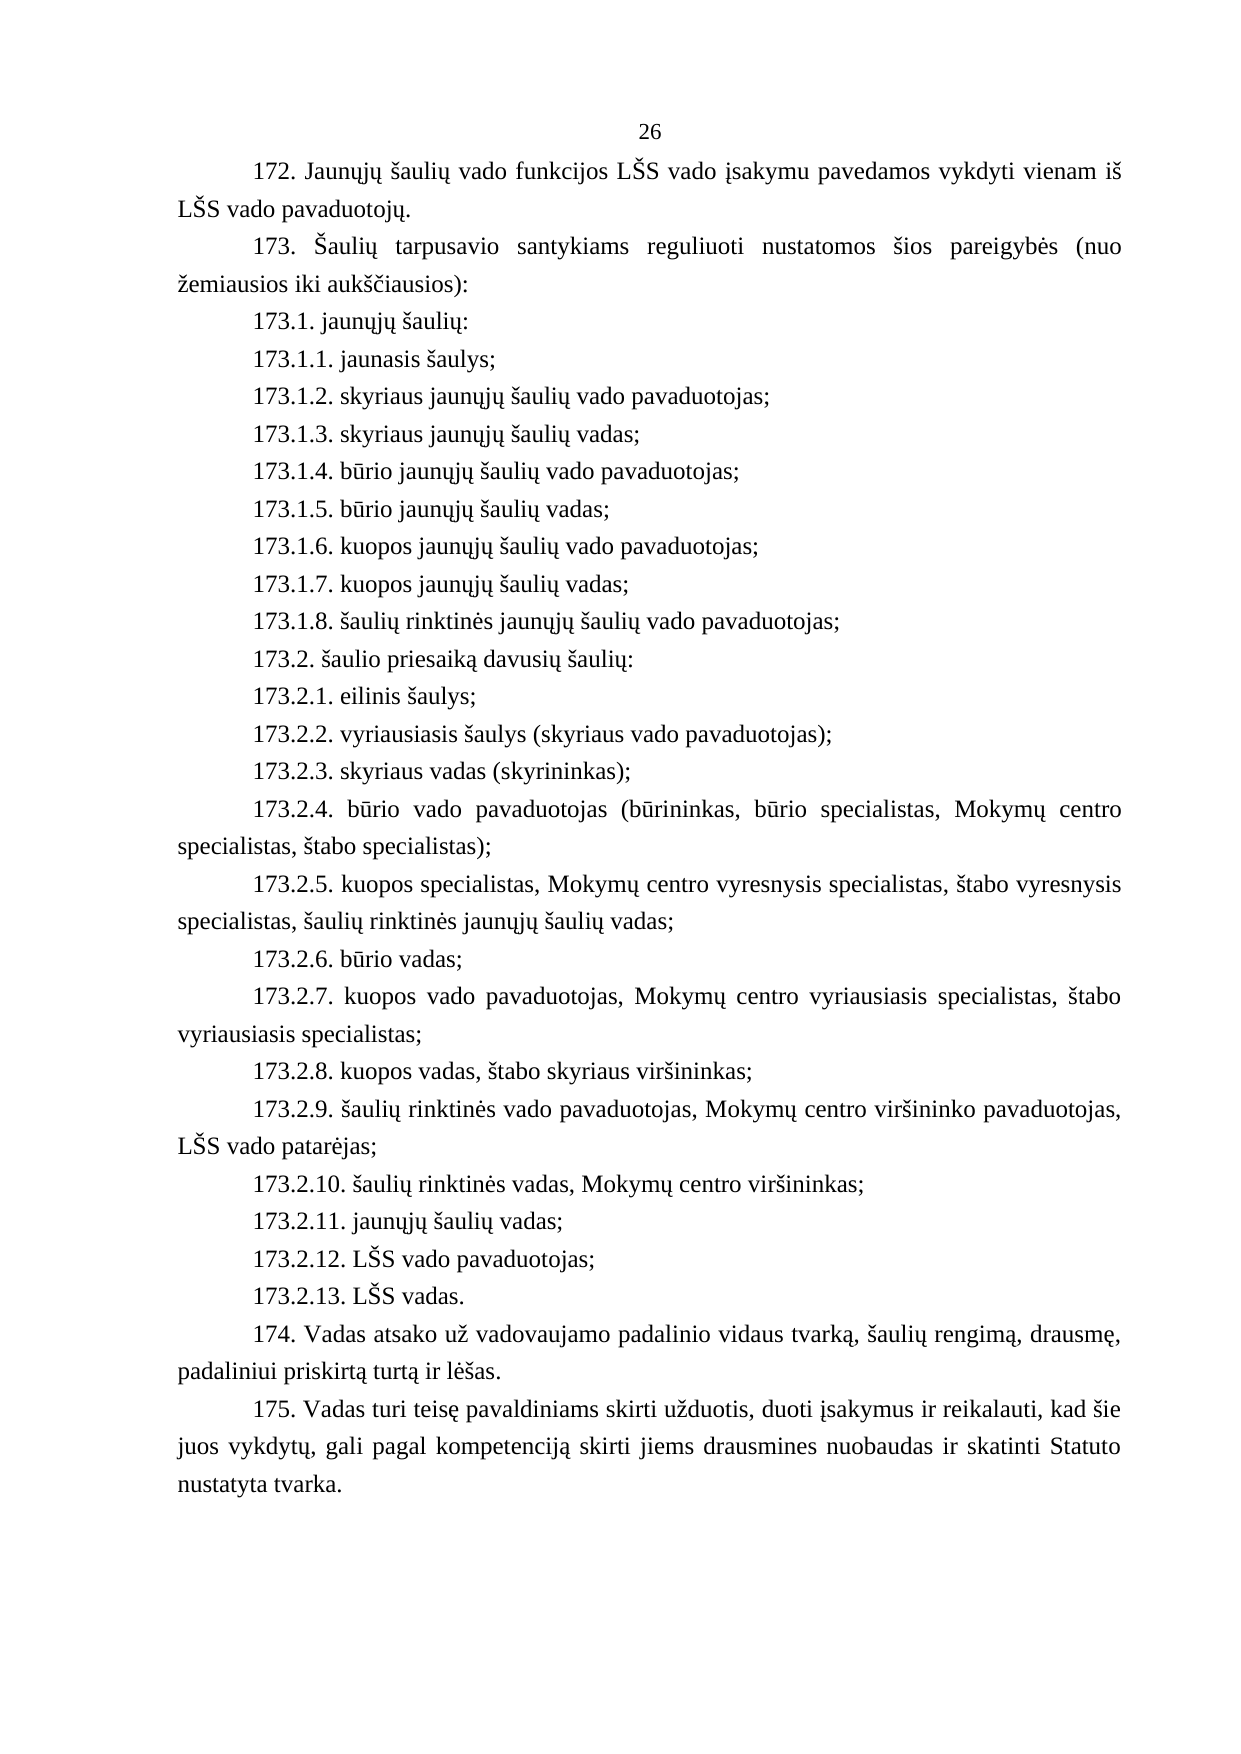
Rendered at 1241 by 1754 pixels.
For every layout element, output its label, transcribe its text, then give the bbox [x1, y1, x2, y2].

text 174. Vadas atsako už vadovaujamo padalinio vidaus tvarką, šaulių rengimą, drausmę, padaliniui priskirtą turtą ir lėšas. [177, 1310, 1122, 1385]
text 173.2.4. būrio vado pavaduotojas (būrininkas, būrio specialistas, Mokymų centro specialistas, štabo specialistas); [177, 785, 1122, 860]
text 173.1.1. jaunasis šaulys; [177, 335, 1122, 373]
text 173.2.2. vyriausiasis šaulys (skyriaus vado pavaduotojas); [177, 710, 1122, 748]
text 173.2.9. šaulių rinktinės vado pavaduotojas, Mokymų centro viršininko pavaduotojas, LŠS vado patarėjas; [177, 1085, 1122, 1160]
text 173.1. jaunųjų šaulių: [177, 298, 1122, 335]
text 173.1.7. kuopos jaunųjų šaulių vadas; [177, 560, 1122, 598]
text 173.1.5. būrio jaunųjų šaulių vadas; [177, 485, 1122, 523]
text 173.1.6. kuopos jaunųjų šaulių vado pavaduotojas; [177, 523, 1122, 560]
text 173.1.2. skyriaus jaunųjų šaulių vado pavaduotojas; [177, 373, 1122, 410]
text 173.1.4. būrio jaunųjų šaulių vado pavaduotojas; [177, 448, 1122, 485]
text 173.2.3. skyriaus vadas (skyrininkas); [177, 748, 1122, 785]
text 175. Vadas turi teisę pavaldiniams skirti užduotis, duoti įsakymus ir reikalauti, kad šie juos vykdytų, gali pagal kompetenciją skirti jiems drausmines nuobaudas ir skatinti Statuto nustatyta tvarka. [177, 1385, 1122, 1498]
text 173.2.5. kuopos specialistas, Mokymų centro vyresnysis specialistas, štabo vyresnysis specialistas, šaulių rinktinės jaunųjų šaulių vadas; [177, 860, 1122, 935]
text 173.2.7. kuopos vado pavaduotojas, Mokymų centro vyriausiasis specialistas, štabo vyriausiasis specialistas; [177, 973, 1122, 1048]
text 173.2.12. LŠS vado pavaduotojas; [177, 1235, 1122, 1273]
text 173.2. šaulio priesaiką davusių šaulių: [177, 635, 1122, 673]
text 173.2.10. šaulių rinktinės vadas, Mokymų centro viršininkas; [177, 1160, 1122, 1198]
text 173. Šaulių tarpusavio santykiams reguliuoti nustatomos šios pareigybės (nuo žemiausios iki aukščiausios): [177, 223, 1122, 298]
text 173.2.8. kuopos vadas, štabo skyriaus viršininkas; [177, 1048, 1122, 1085]
text 173.1.3. skyriaus jaunųjų šaulių vadas; [177, 410, 1122, 448]
text 173.2.13. LŠS vadas. [177, 1273, 1122, 1310]
text 173.2.6. būrio vadas; [177, 935, 1122, 973]
text 173.1.8. šaulių rinktinės jaunųjų šaulių vado pavaduotojas; [177, 598, 1122, 635]
text 173.2.11. jaunųjų šaulių vadas; [177, 1198, 1122, 1235]
text 172. Jaunųjų šaulių vado funkcijos LŠS vado įsakymu pavedamos vykdyti vienam iš LŠS vado pavaduotojų. [177, 148, 1122, 223]
text 173.2.1. eilinis šaulys; [177, 673, 1122, 710]
